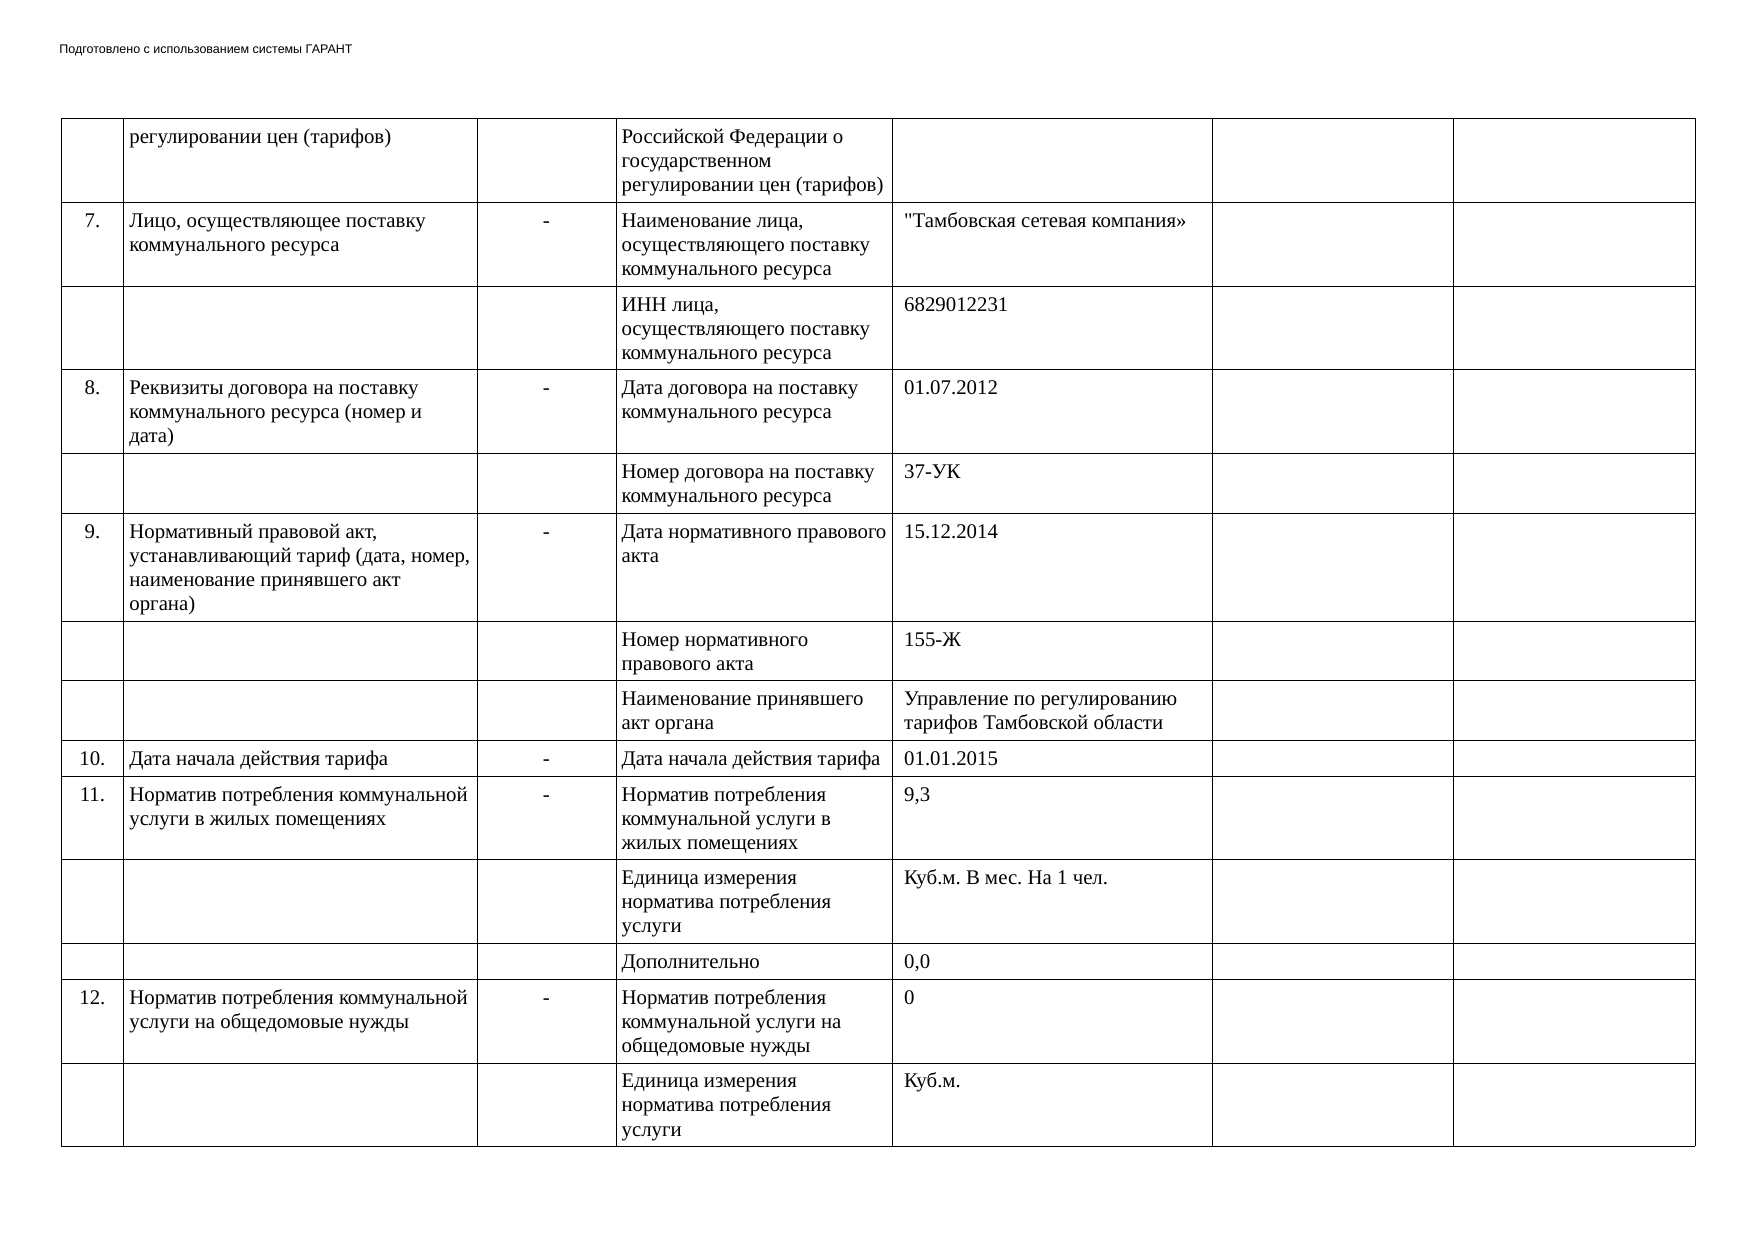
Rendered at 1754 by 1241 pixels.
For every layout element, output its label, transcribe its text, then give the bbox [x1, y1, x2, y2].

table_cell [1454, 119, 1695, 202]
table_cell [1454, 741, 1695, 776]
table_cell Дополнительно [617, 944, 892, 979]
table_cell [62, 1064, 123, 1146]
table_cell - [478, 741, 616, 776]
table_cell [893, 119, 1212, 202]
table_cell [1213, 741, 1453, 776]
table_cell - [478, 203, 616, 286]
table_cell Единица измерения норматива потребления услуги [617, 1064, 892, 1146]
table_cell [1213, 370, 1453, 453]
table_cell 9. [62, 514, 123, 621]
table_cell [478, 860, 616, 943]
table_cell [1454, 287, 1695, 369]
table_cell 8. [62, 370, 123, 453]
table_cell [1213, 622, 1453, 680]
table_cell ИНН лица, осуществляющего поставку коммунального ресурса [617, 287, 892, 369]
table_cell [1213, 514, 1453, 621]
table_cell Номер нормативного правового акта [617, 622, 892, 680]
table_cell - [478, 777, 616, 859]
table_cell 0 [893, 980, 1212, 1062]
table_cell 6829012231 [893, 287, 1212, 369]
table_cell [478, 287, 616, 369]
table_cell [478, 1064, 616, 1146]
table_cell Нормативный правовой акт, устанавливающий тариф (дата, номер, наименование принявшего акт органа) [124, 514, 477, 621]
table_cell [1213, 860, 1453, 943]
table_cell Наименование лица, осуществляющего поставку коммунального ресурса [617, 203, 892, 286]
table_cell [1213, 944, 1453, 979]
table_cell [1454, 681, 1695, 740]
table_cell 155-Ж [893, 622, 1212, 680]
table_cell [62, 860, 123, 943]
table_cell [1454, 454, 1695, 513]
table_cell [124, 681, 477, 740]
table_cell [1213, 119, 1453, 202]
table_cell 7. [62, 203, 123, 286]
table_cell - [478, 514, 616, 621]
table_cell [124, 860, 477, 943]
table_cell 10. [62, 741, 123, 776]
table_cell [62, 119, 123, 202]
table_cell [124, 622, 477, 680]
table_cell [1454, 860, 1695, 943]
table_cell 11. [62, 777, 123, 859]
table_cell Норматив потребления коммунальной услуги на общедомовые нужды [617, 980, 892, 1062]
table_cell 01.07.2012 [893, 370, 1212, 453]
table_cell [124, 944, 477, 979]
table_cell Норматив потребления коммунальной услуги в жилых помещениях [617, 777, 892, 859]
table_cell Российской Федерации о государственном регулировании цен (тарифов) [617, 119, 892, 202]
table_cell [1213, 681, 1453, 740]
table_cell 12. [62, 980, 123, 1062]
table_cell [1454, 1064, 1695, 1146]
table_cell [478, 622, 616, 680]
table_cell [1213, 1064, 1453, 1146]
table_cell [1213, 777, 1453, 859]
table_cell регулировании цен (тарифов) [124, 119, 477, 202]
table_cell [62, 287, 123, 369]
table_cell [1454, 980, 1695, 1062]
table_cell Норматив потребления коммунальной услуги на общедомовые нужды [124, 980, 477, 1062]
table_cell [62, 454, 123, 513]
table_cell Номер договора на поставку коммунального ресурса [617, 454, 892, 513]
table_cell [1213, 203, 1453, 286]
table_cell 9,3 [893, 777, 1212, 859]
table_cell [478, 681, 616, 740]
table_cell 37-УК [893, 454, 1212, 513]
table_cell [62, 944, 123, 979]
table_cell - [478, 980, 616, 1062]
table_cell [1454, 622, 1695, 680]
table_cell [124, 1064, 477, 1146]
table_cell [1454, 514, 1695, 621]
table_cell [124, 454, 477, 513]
table_cell Дата начала действия тарифа [617, 741, 892, 776]
table_cell Реквизиты договора на поставку коммунального ресурса (номер и дата) [124, 370, 477, 453]
table_cell [1454, 370, 1695, 453]
table_cell [1213, 287, 1453, 369]
table_cell Лицо, осуществляющее поставку коммунального ресурса [124, 203, 477, 286]
table_cell Куб.м. [893, 1064, 1212, 1146]
table_cell [62, 622, 123, 680]
table_cell 0,0 [893, 944, 1212, 979]
table_cell - [478, 119, 616, 202]
table_cell [1454, 777, 1695, 859]
table_cell Единица измерения норматива потребления услуги [617, 860, 892, 943]
table_cell [1454, 944, 1695, 979]
table_cell [1213, 980, 1453, 1062]
table_cell "Тамбовская сетевая компания» [893, 203, 1212, 286]
table_cell [478, 944, 616, 979]
table_cell 01.01.2015 [893, 741, 1212, 776]
table_cell [62, 681, 123, 740]
table_cell Дата нормативного правового акта [617, 514, 892, 621]
table_cell - [478, 370, 616, 453]
table_cell [478, 454, 616, 513]
table_cell Дата договора на поставку коммунального ресурса [617, 370, 892, 453]
table_cell [124, 287, 477, 369]
table_cell Куб.м. В мес. На 1 чел. [893, 860, 1212, 943]
table_cell Наименование принявшего акт органа [617, 681, 892, 740]
table_cell [1213, 454, 1453, 513]
table_cell [1454, 203, 1695, 286]
table_cell Норматив потребления коммунальной услуги в жилых помещениях [124, 777, 477, 859]
table_cell Дата начала действия тарифа [124, 741, 477, 776]
table_cell 15.12.2014 [893, 514, 1212, 621]
table_cell Управление по регулированию тарифов Тамбовской области [893, 681, 1212, 740]
